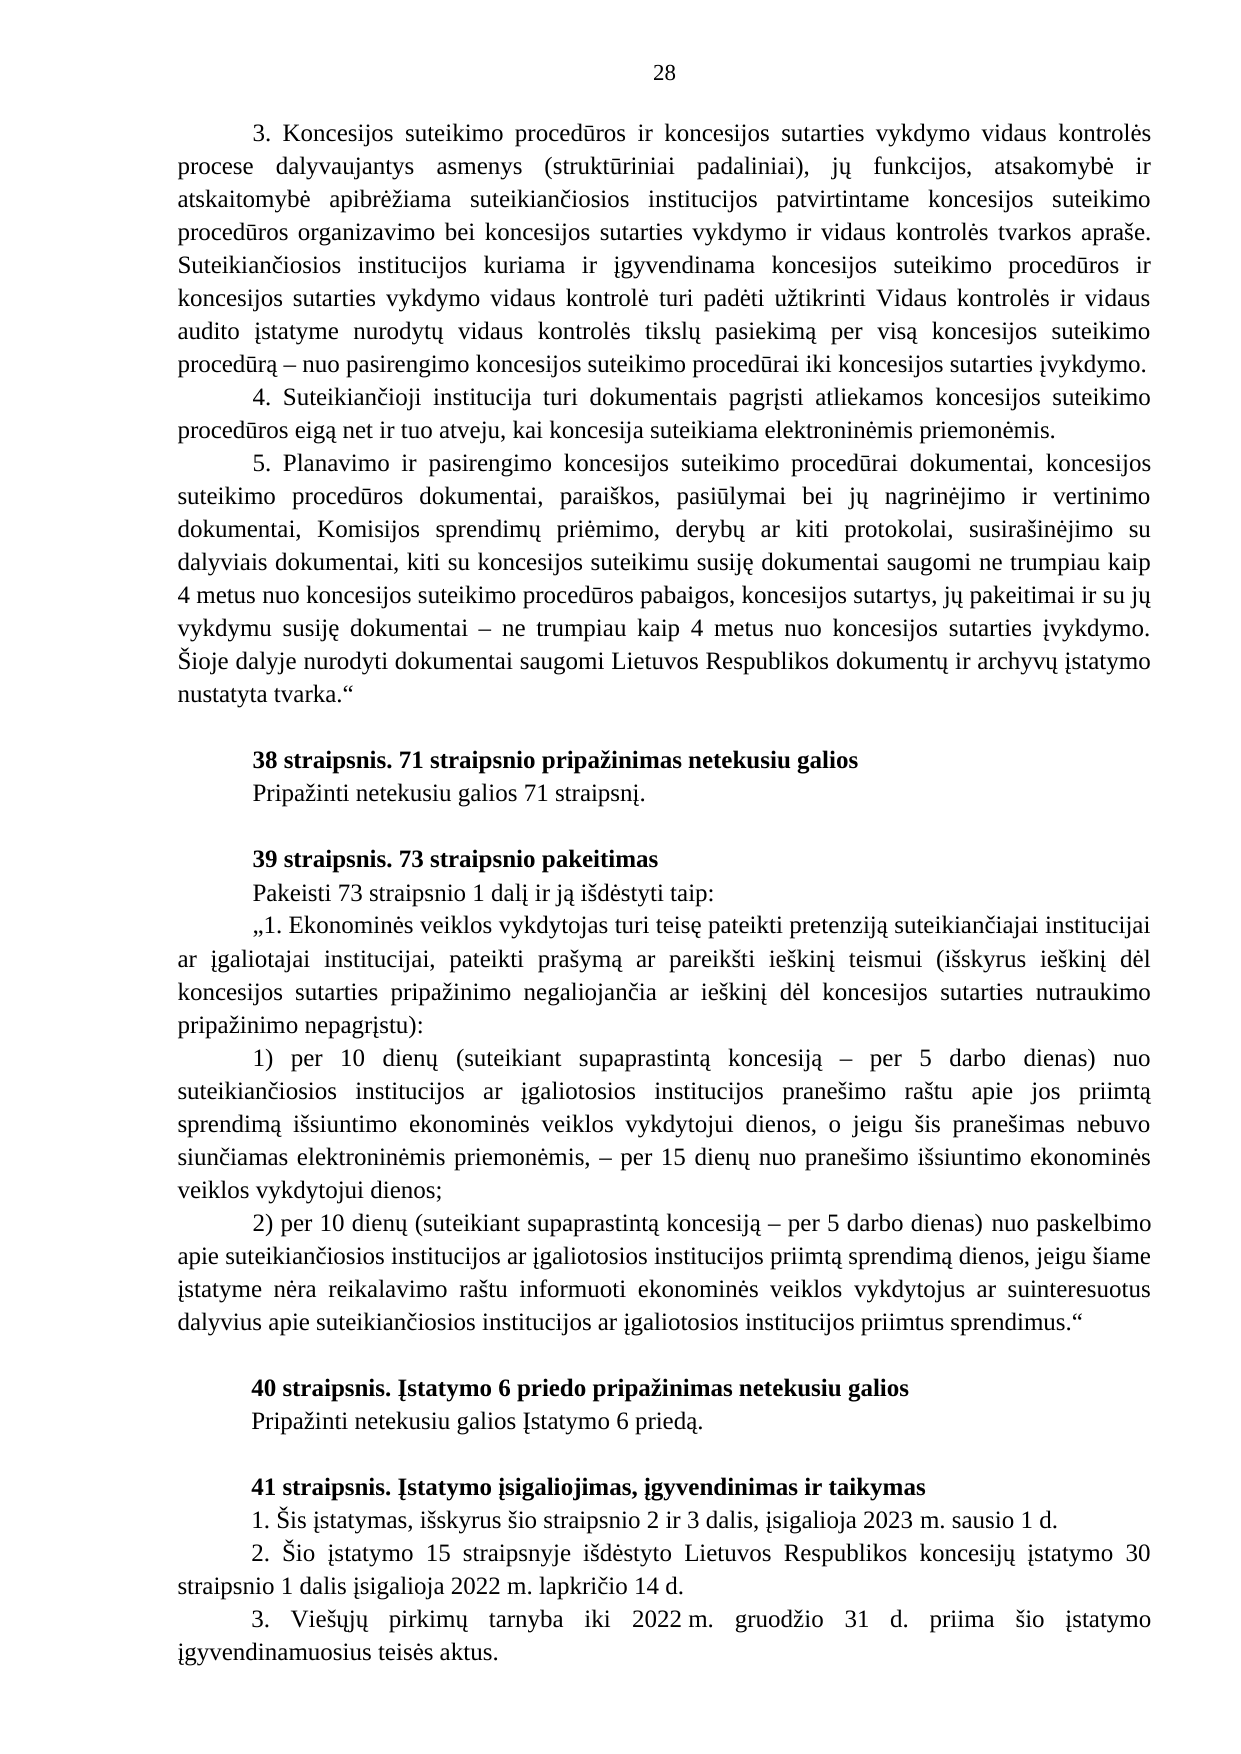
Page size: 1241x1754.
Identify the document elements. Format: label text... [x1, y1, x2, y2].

text 38 straipsnis. 71 straipsnio pripažinimas netekusiu galios [177, 746, 1152, 774]
text Pripažinti netekusiu galios Įstatymo 6 priedą. [177, 1406, 1152, 1435]
text 5. Planavimo ir pasirengimo koncesijos suteikimo procedūrai dokumentai, koncesijos suteikimo procedūros dokumentai, paraiškos, pasiūlymai bei jų nagrinėjimo ir vertinimo dokumentai, Komisijos sprendimų priėmimo, derybų ar kiti protokolai, susirašinėjimo su dalyviais dokumentai, kiti su koncesijos suteikimu susiję dokumentai saugomi ne trumpiau kaip 4 metus nuo koncesijos suteikimo procedūros pabaigos, koncesijos sutartys, jų pakeitimai ir su jų vykdymu susiję dokumentai – ne trumpiau kaip 4 metus nuo koncesijos sutarties įvykdymo. Šioje dalyje nurodyti dokumentai saugomi Lietuvos Respublikos dokumentų ir archyvų įstatymo nustatyta tvarka.“ [177, 448, 1152, 708]
text 39 straipsnis. 73 straipsnio pakeitimas [177, 844, 1152, 873]
text 2) per 10 dienų (suteikiant supaprastintą koncesiją – per 5 darbo dienas) nuo paskelbimo apie suteikiančiosios institucijos ar įgaliotosios institucijos priimtą sprendimą dienos, jeigu šiame įstatyme nėra reikalavimo raštu informuoti ekonominės veiklos vykdytojus ar suinteresuotus dalyvius apie suteikiančiosios institucijos ar įgaliotosios institucijos priimtus sprendimus.“ [177, 1208, 1152, 1336]
text 4. Suteikiančioji institucija turi dokumentais pagrįsti atliekamos koncesijos suteikimo procedūros eigą net ir tuo atveju, kai koncesija suteikiama elektroninėmis priemonėmis. [177, 382, 1152, 444]
text „1. Ekonominės veiklos vykdytojas turi teisę pateikti pretenziją suteikiančiajai institucijai ar įgaliotajai institucijai, pateikti prašymą ar pareikšti ieškinį teismui (išskyrus ieškinį dėl koncesijos sutarties pripažinimo negaliojančia ar ieškinį dėl koncesijos sutarties nutraukimo pripažinimo nepagrįstu): [177, 911, 1152, 1038]
text 1) per 10 dienų (suteikiant supaprastintą koncesiją – per 5 darbo dienas) nuo suteikiančiosios institucijos ar įgaliotosios institucijos pranešimo raštu apie jos priimtą sprendimą išsiuntimo ekonominės veiklos vykdytojui dienos, o jeigu šis pranešimas nebuvo siunčiamas elektroninėmis priemonėmis, – per 15 dienų nuo pranešimo išsiuntimo ekonominės veiklos vykdytojui dienos; [177, 1043, 1152, 1203]
text 3. Viešųjų pirkimų tarnyba iki 2022 m. gruodžio 31 d. priima šio įstatymo įgyvendinamuosius teisės aktus. [177, 1604, 1152, 1666]
text Pripažinti netekusiu galios 71 straipsnį. [177, 778, 1152, 807]
text 41 straipsnis. Įstatymo įsigaliojimas, įgyvendinimas ir taikymas [251, 1472, 1152, 1501]
text 2. Šio įstatymo 15 straipsnyje išdėstyto Lietuvos Respublikos koncesijų įstatymo 30 straipsnio 1 dalis įsigalioja 2022 m. lapkričio 14 d. [177, 1538, 1152, 1600]
text 1. Šis įstatymas, išskyrus šio straipsnio 2 ir 3 dalis, įsigalioja 2023 m. sausio 1 d. [177, 1505, 1152, 1534]
text 3. Koncesijos suteikimo procedūros ir koncesijos sutarties vykdymo vidaus kontrolės procese dalyvaujantys asmenys (struktūriniai padaliniai), jų funkcijos, atsakomybė ir atskaitomybė apibrėžiama suteikiančiosios institucijos patvirtintame koncesijos suteikimo procedūros organizavimo bei koncesijos sutarties vykdymo ir vidaus kontrolės tvarkos apraše. Suteikiančiosios institucijos kuriama ir įgyvendinama koncesijos suteikimo procedūros ir koncesijos sutarties vykdymo vidaus kontrolė turi padėti užtikrinti Vidaus kontrolės ir vidaus audito įstatyme nurodytų vidaus kontrolės tikslų pasiekimą per visą koncesijos suteikimo procedūrą – nuo pasirengimo koncesijos suteikimo procedūrai iki koncesijos sutarties įvykdymo. [177, 118, 1152, 378]
text Pakeisti 73 straipsnio 1 dalį ir ją išdėstyti taip: [177, 878, 1152, 906]
text 40 straipsnis. Įstatymo 6 priedo pripažinimas netekusiu galios [177, 1373, 1152, 1402]
